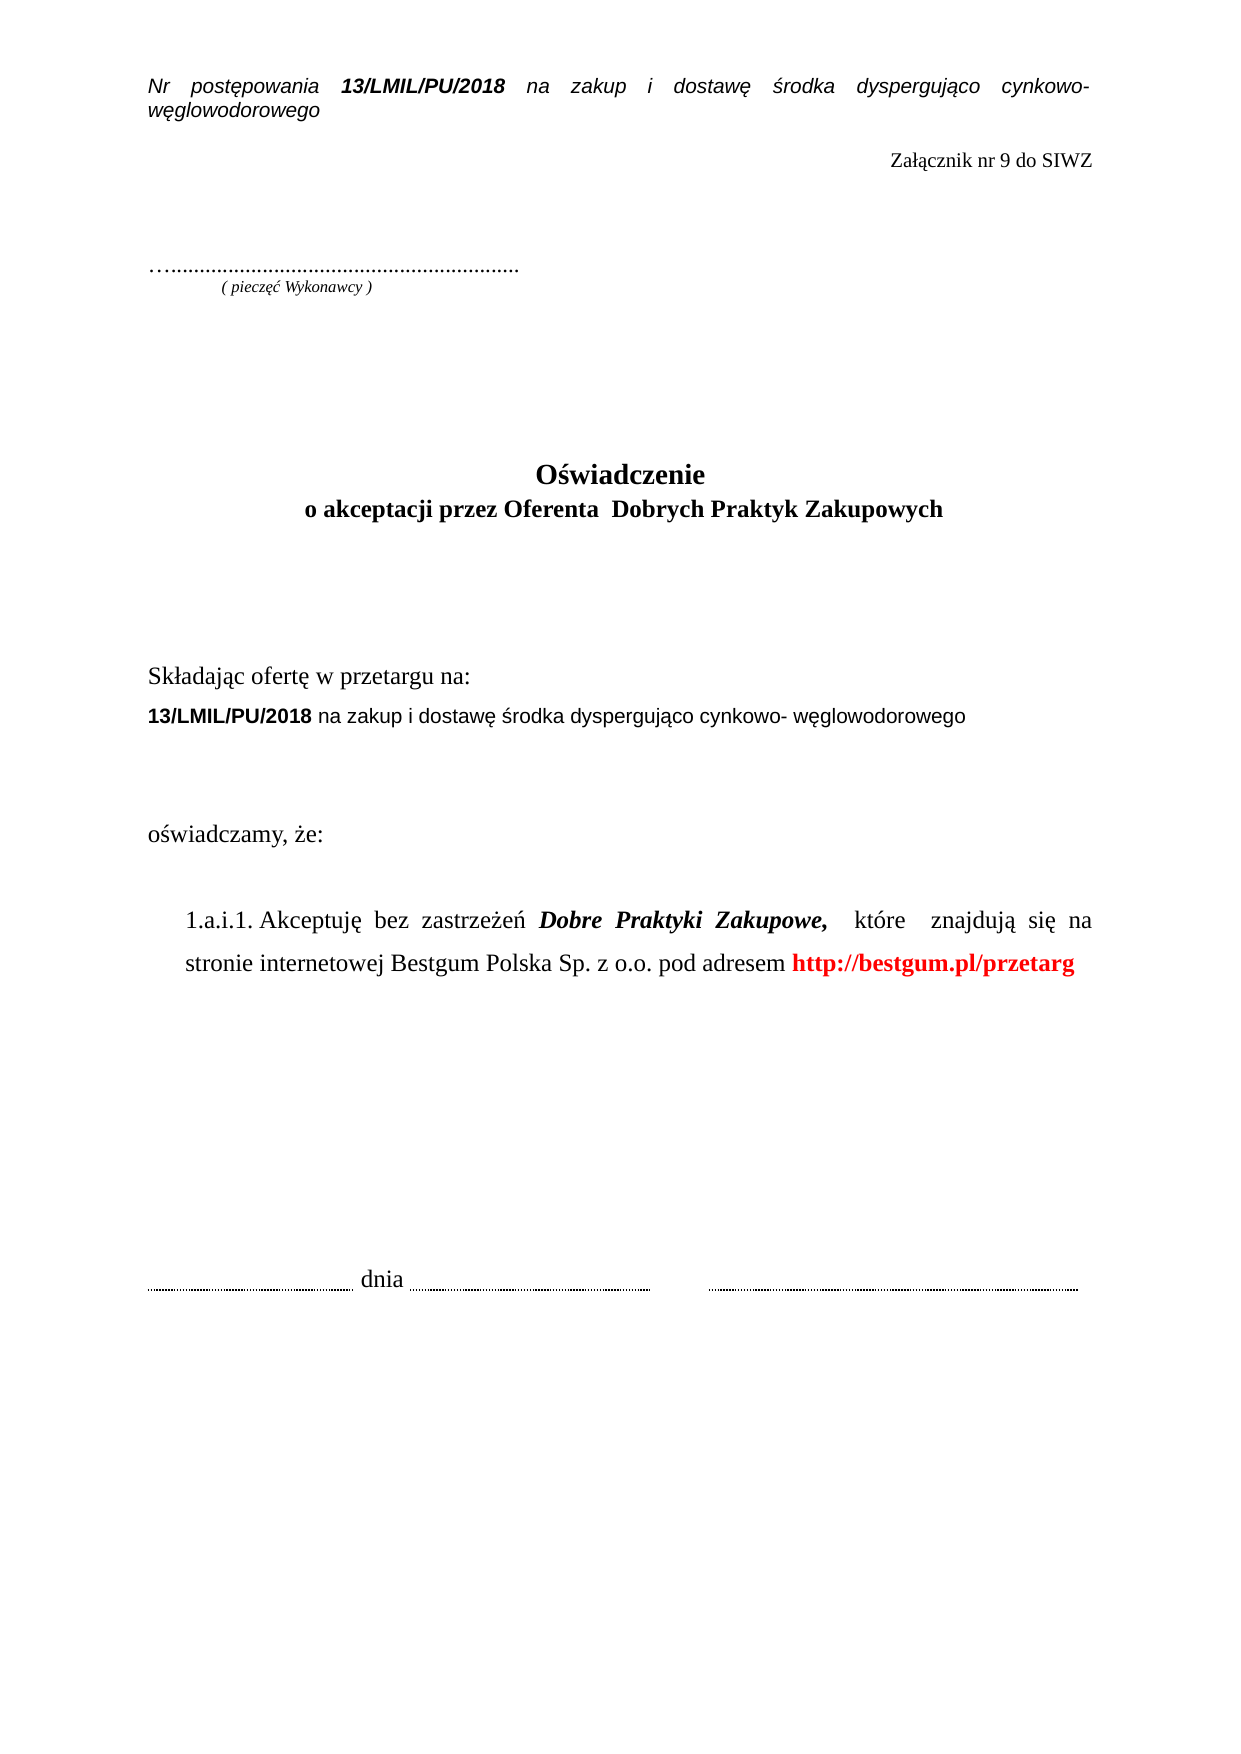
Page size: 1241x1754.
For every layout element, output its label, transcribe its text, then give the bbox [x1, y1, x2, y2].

text dnia [148, 1264, 1093, 1293]
text ( pieczęć Wykonawcy ) [148, 277, 1093, 296]
list Akceptuję bez zastrzeżeń Dobre Praktyki Zakupowe, które znajdują się na stronie internetowej Bestgum Polska Sp. z o.o. pod adresem http://bestgum.pl/przetarg [185, 905, 1093, 977]
text oświadczamy, że: [148, 819, 1093, 848]
text Składając ofertę w przetargu na: [148, 661, 1093, 690]
text o akceptacji przez Oferenta Dobrych Praktyk Zakupowych [148, 490, 1093, 524]
text Załącznik nr 9 do SIWZ [148, 148, 1093, 172]
text …............................................................. [148, 251, 1093, 277]
text Oświadczenie [148, 457, 1093, 490]
text 13/LMIL/PU/2018 na zakup i dostawę środka dyspergująco cynkowo- węglowodorowego [148, 704, 1091, 728]
